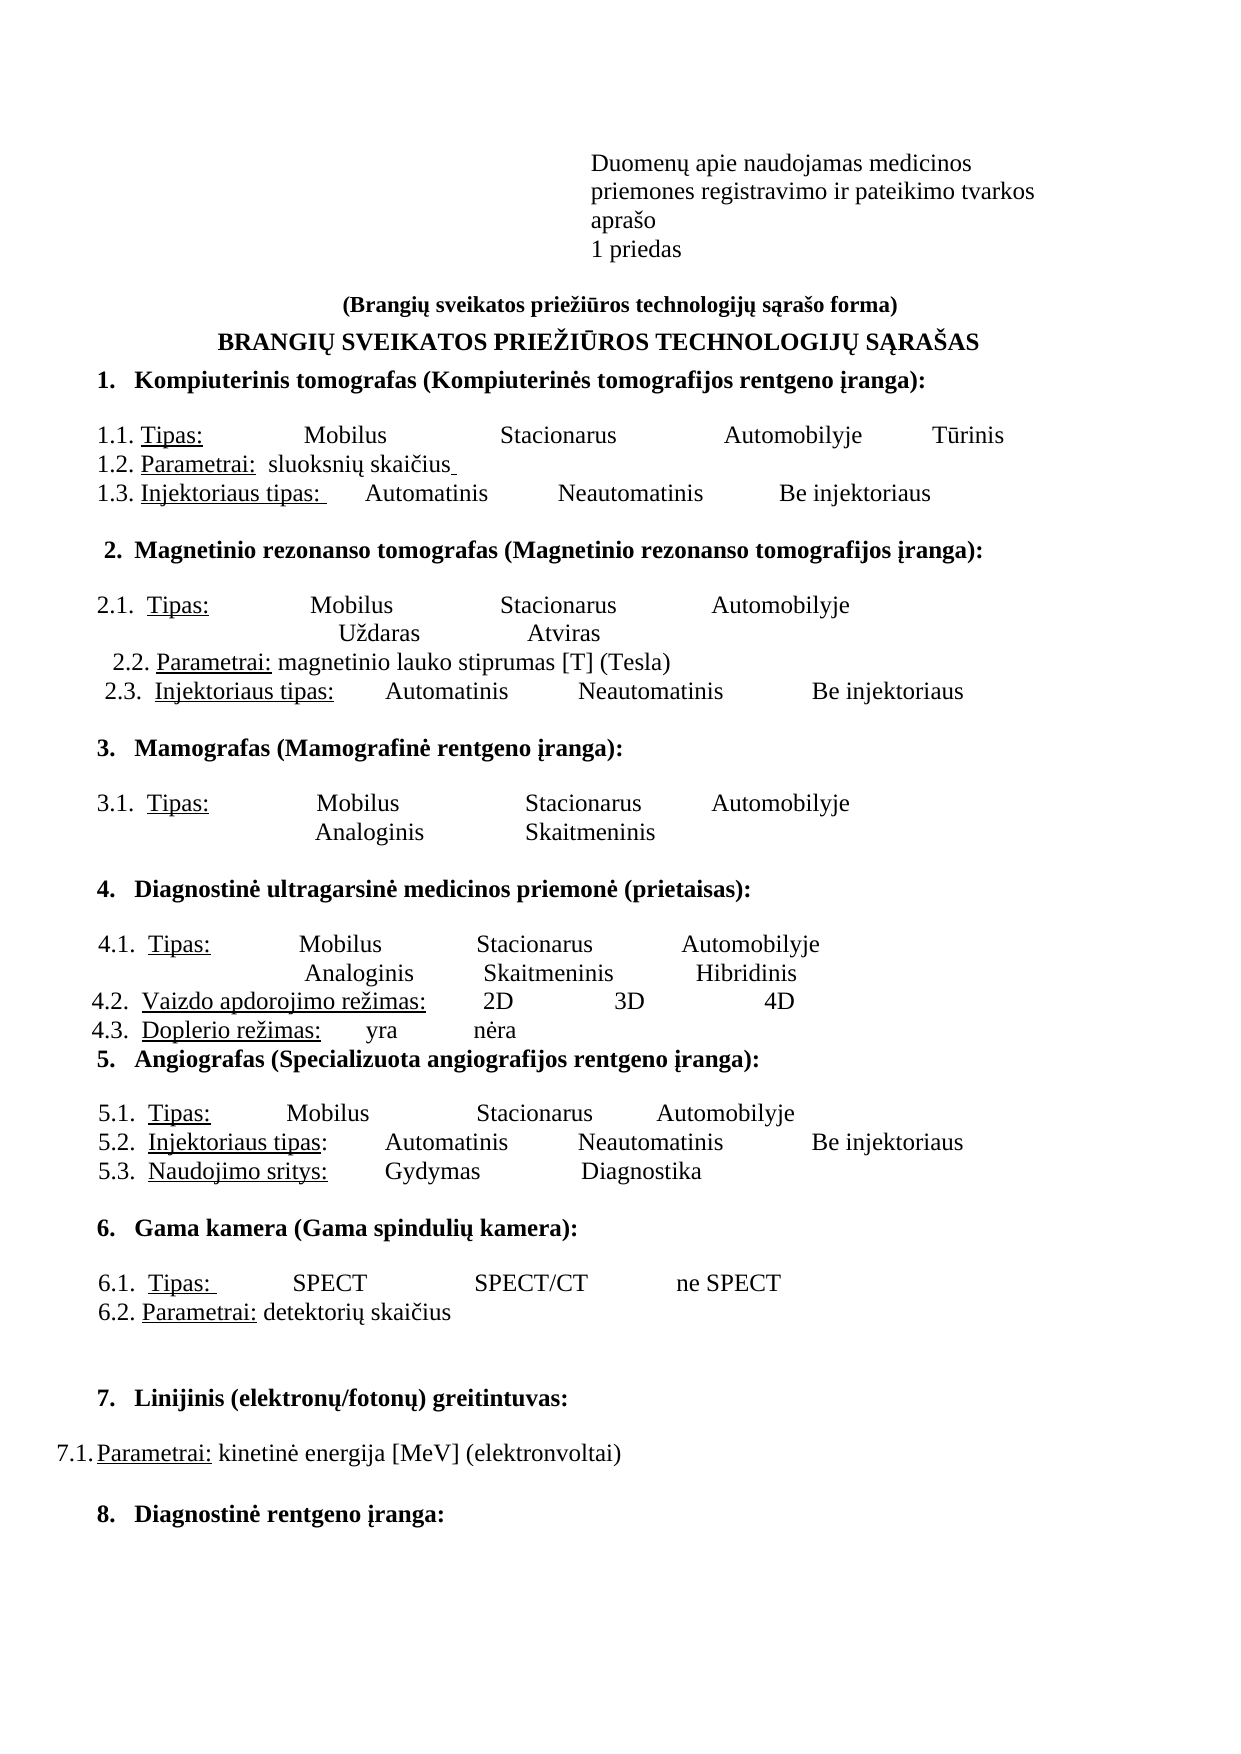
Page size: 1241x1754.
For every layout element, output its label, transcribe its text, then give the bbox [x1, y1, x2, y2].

text 8. Diagnostinė rentgeno įranga: [97, 1499, 1063, 1528]
text (Brangių sveikatos priežiūros technologijų sąrašo forma) [177, 291, 1063, 318]
text 6.2. Parametrai: detektorių skaičius [59, 1297, 1063, 1326]
text 5.2. Injektoriaus tipas:  Automatinis  Neautomatinis  Be injektoriaus [59, 1127, 1063, 1156]
text BRANGIŲ SVEIKATOS PRIEŽIŪROS TECHNOLOGIJŲ SĄRAŠAS [134, 327, 1063, 356]
text  Analoginis  Skaitmeninis [134, 817, 1063, 846]
text Duomenų apie naudojamas medicinos priemones registravimo ir pateikimo tvarkos aprašo [591, 148, 1063, 234]
text 6.1. Tipas:  SPECT  SPECT/CT  ne SPECT [59, 1268, 1063, 1297]
text 7.1. Parametrai: kinetinė energija [MeV] (elektronvoltai) [56, 1438, 1063, 1466]
text 1.2. Parametrai: sluoksnių skaičius [59, 449, 1063, 478]
text 4.1. Tipas:  Mobilus  Stacionarus  Automobilyje [59, 929, 1063, 958]
text 1. Kompiuterinis tomografas (Kompiuterinės tomografijos rentgeno įranga): [97, 366, 1063, 394]
text 2.2. Parametrai: magnetinio lauko stiprumas [T] (Tesla) [59, 647, 1063, 676]
text 5.3. Naudojimo sritys:  Gydymas  Diagnostika [59, 1156, 1063, 1185]
text 3. Mamografas (Mamografinė rentgeno įranga): [97, 733, 1063, 762]
text 1.3. Injektoriaus tipas:  Automatinis  Neautomatinis  Be injektoriaus [59, 478, 1063, 506]
text  Uždaras  Atviras [59, 618, 1063, 647]
text 5.1. Tipas:  Mobilus  Stacionarus  Automobilyje [59, 1098, 1063, 1127]
text 3.1. Tipas:  Mobilus  Stacionarus  Automobilyje [97, 788, 1063, 817]
text  Analoginis  Skaitmeninis  Hibridinis [59, 958, 1063, 986]
text 7. Linijinis (elektronų/fotonų) greitintuvas: [97, 1383, 1063, 1412]
text 4.2. Vaizdo apdorojimo režimas:  2D  3D  4D [59, 986, 1063, 1015]
text 4.3. Doplerio režimas:  yra  nėra [59, 1015, 1063, 1044]
text 5. Angiografas (Specializuota angiografijos rentgeno įranga): [97, 1044, 1063, 1073]
text 1 priedas [591, 234, 1063, 263]
text 4. Diagnostinė ultragarsinė medicinos priemonė (prietaisas): [97, 874, 1063, 903]
text 6. Gama kamera (Gama spindulių kamera): [97, 1213, 1063, 1242]
text 2. Magnetinio rezonanso tomografas (Magnetinio rezonanso tomografijos įranga): [103, 535, 1063, 564]
text 1.1. Tipas:  Mobilus  Stacionarus  Automobilyje  Tūrinis [97, 420, 1063, 449]
text 2.3. Injektoriaus tipas:  Automatinis  Neautomatinis  Be injektoriaus [59, 676, 1063, 705]
text 2.1. Tipas:  Mobilus  Stacionarus  Automobilyje [97, 590, 1063, 618]
